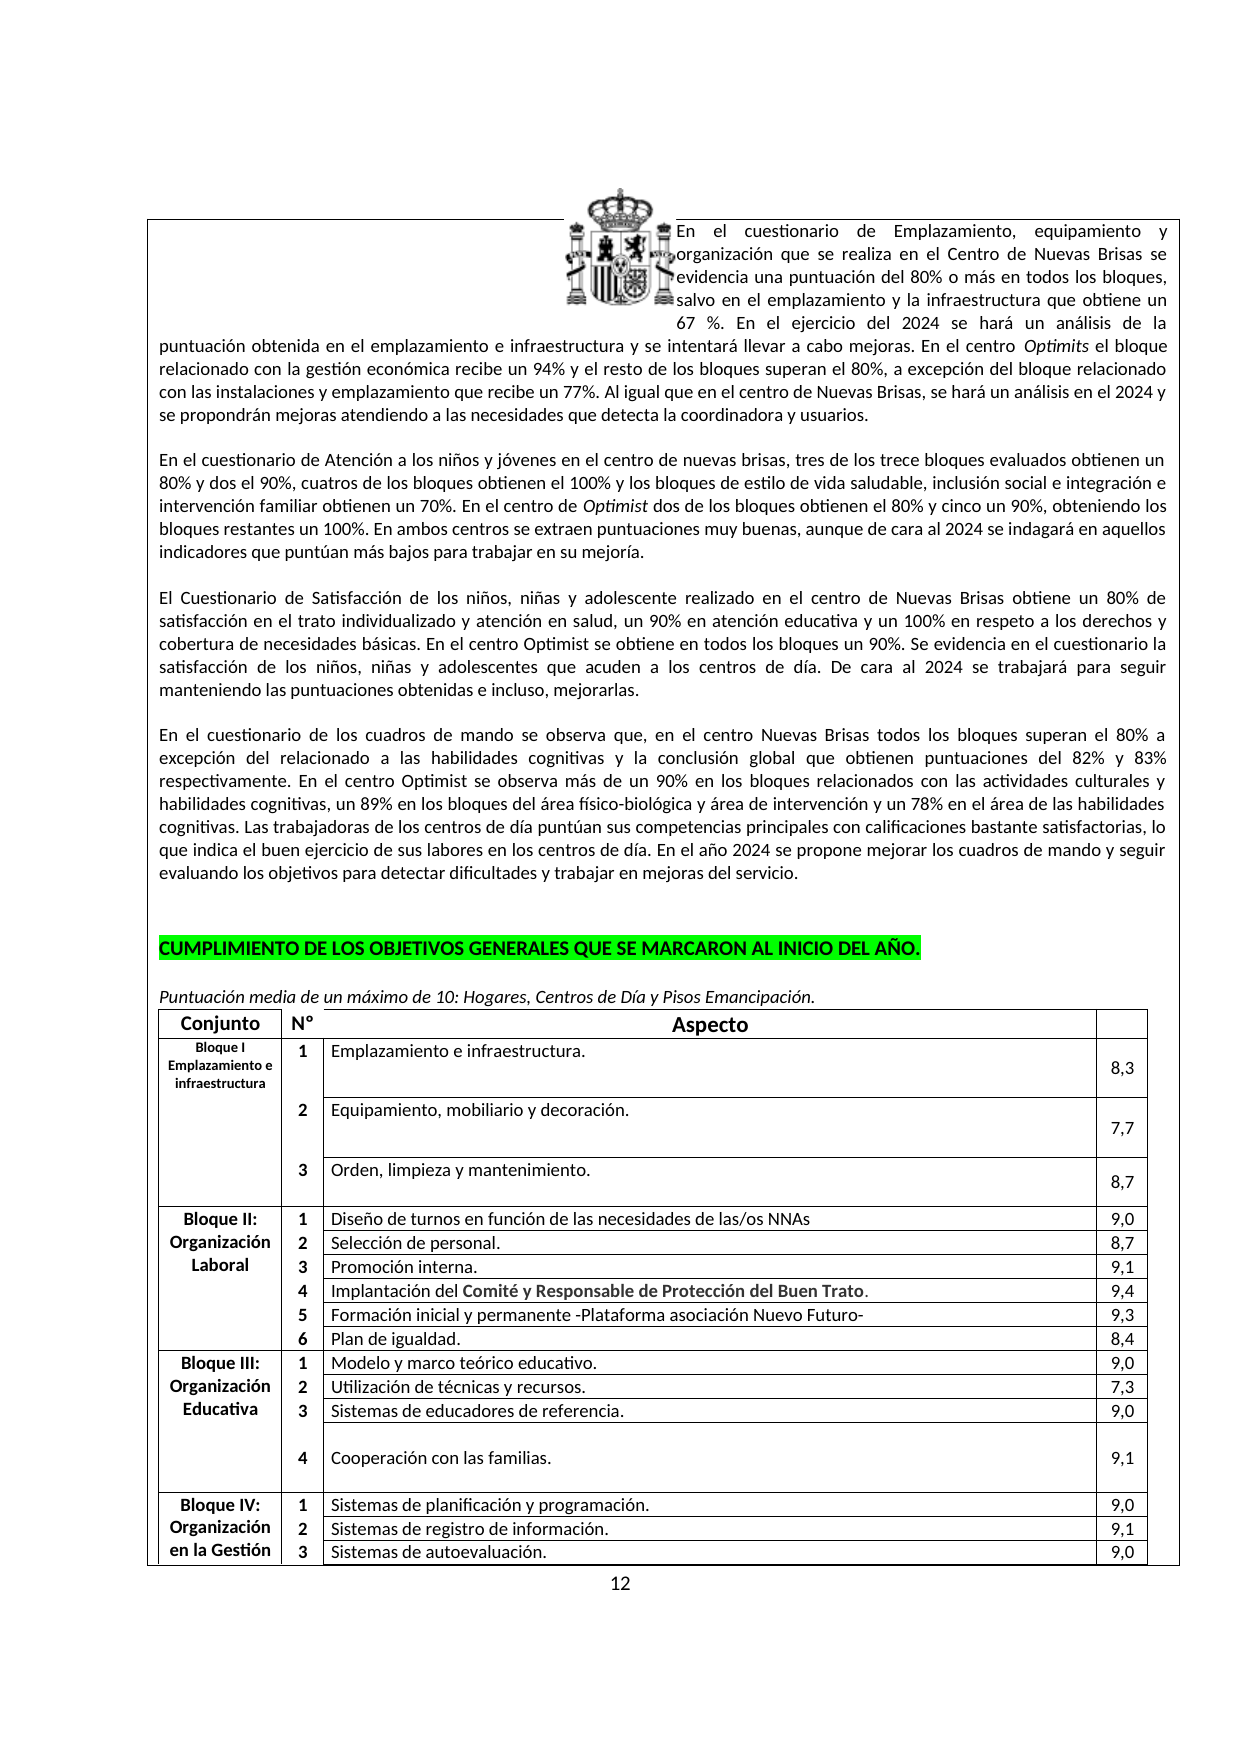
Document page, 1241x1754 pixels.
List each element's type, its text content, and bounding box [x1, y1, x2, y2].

table_cell 7,7 [1097, 1098, 1147, 1157]
table_cell Cooperación con las familias. [324, 1423, 1096, 1492]
table_header Aspecto [324, 1010, 1096, 1038]
table_cell Sistemas de autoevaluación. [324, 1541, 1096, 1563]
table_cell 3 [282, 1254, 323, 1278]
table_cell 6 [282, 1326, 323, 1350]
table_cell 9,0 [1097, 1399, 1147, 1422]
table_cell 4 [282, 1422, 323, 1492]
table_cell Formación inicial y permanente -Plataforma asociación Nuevo Futuro- [324, 1303, 1096, 1326]
table_cell 2 [282, 1097, 323, 1157]
table_cell Equipamiento, mobiliario y decoración. [324, 1098, 1096, 1157]
table_cell Bloque IV: Organización en la Gestión [159, 1493, 281, 1563]
table_cell 8,4 [1097, 1327, 1147, 1350]
table_header Conjunto [159, 1010, 281, 1038]
table_header Nº [282, 1009, 323, 1038]
table_cell 4 [282, 1278, 323, 1302]
table_cell 8,3 [1097, 1039, 1147, 1097]
table_header [1097, 1010, 1147, 1038]
table_cell Emplazamiento e infraestructura. [324, 1039, 1096, 1097]
table_cell 2 [282, 1516, 323, 1539]
table_cell 7,3 [1097, 1375, 1147, 1398]
table_cell A) Proyecto de Acogimiento Residencial para Niños en Situación de Desamparo y/o Guarda INGRESOS DE NIÑAS, NIÑOS Y ADOLESCENTES (en adelante NNAs) BAJAS DE LAS/ OS NNAs TIEMPO DE ESTANCIA DE LAS/OS NNAs EN ACOGIMIENTO NNAs CON DIVERSIDAD FUNCIONAL PAÍS DE PROCEDENCIA ACTIVIDADES DESARROLLADAS EN LOS HOGARES: Almuerzos: Las Palmas Invita (colaboración en restaurantes), KFC, Wok, Asadero, San José del Álamo, etc. Actividades Deportivas: Baloncesto y Volleybol, Fútbol de la Unión Deportiva de Las Palmas, Taller de boxeo, Taller de Socorrismo y Canoa, Campo de Salobre Golf, Hípica, Escaladas, etc. Excursiones al medio rural y costa: Ruta de los miradores de la isla, senderismo organizado por Up2you, Tejeda, Agüimes, caminata a Teror, Finca de Osorio, la Granja de Sandra, Industria de la Leche, parques de los diferentes municipios, Roque Nublo, Jardín Canario, etc. Fiestas Temáticas: Fiesta de Nuevo Futuro en verano y Navidad, Carnaval, Semana Santa, Hallowen, conciertos Womad, Fiesta del Cordero, Ramadán, etc. Parques Acuáticos: Los Lagos de Taurito, Aqualand, etc. Playas: Ruta de las piscinas naturales de la isla, Juegos de playa, etc. Salidas de ocio: Bolera, Holyday World Maspalomas, Planeta GC, Cine, Parque Infantil ilusiona, Karting, Paintball, etc. Visitas Culturales: Museo Elder, Naval, Casa de Colón, Centro Atlántico de Arte Moderno, Poema del Mar, etc. Otras: Talleres de cocina, costura, manualidades, etc. FINANCIADOR: B) Proyectos de Prevención en la Infancia e Integración Social OPTIMIST: niñas, niños y adolescentes con edades de 12 a 17 años (expulsadas/os de los centros educativos por conductas contrarias a la convivencia, absentistas, preparación de Competencias Claves Niveles II y III y Pruebas de acceso a Grado Medio y Superior) Horario: 9.30 a 12:30 NACIONALIDAD MOTIVOS DE INTERVENCIÓN FORMACIÓN ACADÉMICA NNAs CON DIVERSIDAD FUNCIONAL CENTRO QUE DERIVA RANGOS DE LOS DÍAS DE EXPULSIÓN FINANCIADORES: NUEVAS BRISAS: niñas, niños y adolescentes en situación de riesgo y vulnerabilidad social, de 7 a 11 años y de 12 a 17 años. Horario: 15.30 a 19:00 (de lunes a viernes) NIVEL EDUCATIVO PROMOCIÓN CURSO 22/23 Y PRIMER Y SEGUNDO TRIMESTRE 2023/2024 NNAs CON DIVERSIDAD FUNCIONAL C) Proyectos de Emancipación de Jóvenes Piso de Emancipación: Los logros conseguidos por los usuarios/as del proyecto, por la continuidad de su formación académica que favorece su desarrollo personal. FINANCIADORES: EVALAUCIÓN DE LA SATISFACCIÓN DE LOS CLIENTES Todos los cuestionarios que se evalúan lo hacen a través de una escala tipo Likert que puntúa del uno al cinco y que atiende a la siguiente indicación. Puntuación de los ítems que se evalúan. Nunca o deficiente atiende a una puntuación de un punto (1) Casi nunca o poco satisfactorio atiende a una puntuación de dos puntos (2) Regularmente o regular atiende a una puntuación de tres puntos (3) Casi siempre o bueno atiende a una puntuación de cuatro puntos (4) Siempre o excelente atiende a una puntuación de cinco puntos (5) Las evaluaciones tratan de cuestionarios que se diseñan en base al documento Estándares de calidad en acogimiento residencial. EQUAR, en el que se recoge los principios básicos para cumplir con los objetivos de calidad en el sistema de protección. A continuación, se detalla que se evalúa en los hogares y centros de día. Cuestionario de Emplazamiento, equipamiento, organización (laboral, educativa, gestión) El cuestionario se divide en siete bloques, que son: (BI) Emplazamiento e infraestructura; (BII) Equipamiento, mobiliario y decoración; (BIII) Orden, limpieza y mantenimiento; (BIV) Gestión eficaz y clima social; (BV) Coordinación entre profesionales; (BVI) Recursos humanos y (BVII) Inclusión Social e Integración. Cuestionario de Atención a los niños y jóvenes Para la evaluación sobre la atención a los niños y jóvenes se realizan cinco cuestionarios diferentes. Las cinco categorías en las que se dividen son 1) Educadores, 2) Auxiliar de día, 3) Auxiliar de noche, 4) Trabajador social y 5) Psicólogo, pues se ajusta los ítems a la categoría profesional, de esta manera, cada trabajador valora un numero de objetivos que se adaptan a sus competencias. A su vez los cuestionarios se dividen en trece bloques que a continuación se detallan. 1. Seguridad, protección y atención, 2. Atención individualizada. 3. Respeto a los derechos, 4. Cobertura de las necesidades básicas, 5. Escolarización, 6. Estilo de vida saludable, 7 Inclusión social e integración, 8. Desarrollo y autonomía, 9. Participación activa de los niños, niñas y adolescentes, 10 Ocio y tiempo libre, 11. Promoción de la competencia, 12. Coordinación entre profesionales y 13. Apoyo a las familias para la reunificación. Cuestionario de Satisfacción de las niñas, niños y adolescentes El cuestionario consta de cinco bloques: 1. Atención fisiológica (se evalúan 20 ítems); 2. atención escolar (se evalúan diez ítems); 3. Atención educativa (se evalúa veinticinco ítems); 4. Actividad de ocio y tiempo libre (se evalúa trece ítems) y 5. Actividad familiar (se evalúa once ítems). Cuestionario de Cuadros de Mando En los hogares El cuestionario se divide en siete áreas que a continuación se indican. 1. Área físico-biológica, 2. Área social: desarrollo hacia la madurez y socialización, 3. Área social: área social: actividades socioculturales y recreativas de ocio y tiempo libre, 4. Área social: habilidades cognitivas, 5. Área socio familiar, 6. Área psicología y 7. Conclusión global del contexto familiar, residencial y escolar. En los centros de día El cuestionario se divide en seis áreas que a continuación se indican. área físico-biológica, 2. área social: desarrollo hacia la madurez y socialización, 3. área social: actividades socioculturales y recreativas de ocio y tiempo libre, 4 área social: habilidades cognitivas, 5 área de intervención (educador/a auxiliares) 6. conclusión global del contexto familiar, residencial y escolar EN LOS HOGARES Resultados del Cuestionario de Emplazamiento, equipamiento, organización (laboral, educativa, gestión) Resultados del Cuestionario de Atención a los niños y jóvenes Resultados de la Satisfacción de las/os NNAs Resultados de los Cuadros de Mando Discusión de resultados en los hogares En el cuestionario sobre Emplazamiento, equipamiento y organización realizado por las directoras de los hogares de Nuevo Futuro Las Palmas se observa que en el mes de junio cinco de los siete bloques evaluados superan una puntuación del 90% y los otros dos bloques obtiene una puntuación del 74% y 81% respectivamente. En el mes de diciembre, todos los bloques superan el 90 %. En la evaluación se observa que la percepción de las directoras en lo que respecta a emplazamiento e infraestructura, equipamiento, mobiliario y decoración, orden, limpieza y mantenimiento, gestión eficaz y clima social, coordinación entre profesionales, recursos humanos e inclusión Social e Integración es bastante satisfactoria. No obstante, de cara al ejercicio de 2024 se seguirá evaluando el emplazamiento, equipamiento y organización de los hogares con el fin de seguir manteniendo dichas puntuaciones e incluso mejorarlas. En el cuestionario de Atención a los niños y jóvenes realizado por los profesionales del equipo educativo y técnico se evidencia que ocho de los trece bloques superan el 90% y los cinco bloques restantes el 80%. En el mes de diciembre, todos los bloques evaluados superan el 90%, destaca el bloque que evalúa la coordinación entre profesionales con un 100%. El bloque de intervención familiar se queda en un 86%, tras preguntar a los usuarios, se obtiene que hay una cantidad de menores con los que no se realiza intervención familiar, los principales motivos se deben a: 1) Se trata de menores extranjeros no acompañados, 2) Se trata de familias que persuaden la intervención y no se muestran colaborativas. En general, la evaluación refleja que los trabajadores perciben una buena gestión e intervención en lo que respecta a la Seguridad, protección y atención, Atención individualizada, Respeto a los derechos, Cobertura de las necesidades básicas, Escolarización, Estilo de vida saludable, Inclusión social e integración, Desarrollo y autonomía, Participación activa, Ocio y tiempo libre y Apoyo a las familias para la reunificación que se realiza con los niños, niñas y adolescentes, así como una buena gestión e intervención con la Coordinación entre profesionales y promoción de la competencia. En general, la evaluación realizada a los profesionales arroja datos muy satisfactorios, pero que no presentan el 100% de la puntuación, por lo que de cara al ejercicio del año 2024 se seguirá supervisando las áreas de trabajo evaluadas y trabajando de la detección de fallos y su corrección con el fin de mantener las puntuaciones e incluso mejorarlas. En el cuestionario de Satisfacción de los niños, niñas y adolescentes se evidencia que en el mes de junio dos de los cinco ítems evaluados superan el 80% de satisfacción. Lo que indica que los jóvenes se sienten bastantes satisfechos con la atención fisiológica y escolar que reciben. El bloque que evalúa la atención educativa obtiene un 73% de satisfacción, presentando las puntuaciones más bajas los bloques relacionados con las actividades de ocio y tiempo libre que obtiene un 57 % de satisfacción y la actividad familiar que se obtiene un 58%. En el mes de diciembre se obtiene un 80% de satisfacción en la atención fisiológica, y más de un 70% en la atención escolar y educativa. Al igual que en el primer semestre del año, el ocio y la intervención familiar obtienen puntuaciones de un 57% y 53% respectivamente. Cabe señalar, que, durante el año 2023, tras realizar las evaluaciones a mitad de año, se analiza la situación, especialmente de los bloques relacionados con el ocio y la intervención familiar. Respecto al ocio, cabe señalar que se han realizado diversas actividades de distinto índole durante el año, que aparecen reflejadas en el documento de actividades de ocio y tiempo libre, sin bien se ha tenido que ajustar las actividades a la realdad del 2023, muy ceñida a las dificultades económicas que ha atravesado la asociación por los retrasos considerables del Cabildo Insular de Gran Canaria, hasta 11 meses sin recibir el abono de las facturas mensuales. Por otra parte, la mayoría de los adolescentes, manifiestan que puntúa bajo el tiempo de ocio, porque consideran que se realiza demasiadas actividades en conjunto, demandando más tiempo de ocio individual. También comentan que les gusta un ocio de carácter más recreativo y no tan cultural. Por otra parte, hay menores que no participan en las actividades del fin de semana o periodos vacacionales porque tienen permiso con sus familiares, lo que hace que a la hora de avaluar los ítems relacionados con el ocio y tiempo libre sea bajo. En lo que respecta a la situación familiar, hay que tener en cuenta que el hogar de Casablanca III, no interviene a nivel familiar al tratarse en su mayoría de menores extranjeros no acompañados, situación que se repite en otros hogares, donde hay una representación de niños extranjeros no acompañados. Por otra parte, hay perfiles de familias con los que es difícil el trabajo familiar ya que se muestran reticentes o directamente ausentes. Tras evidenciar las puntuaciones de los niños, niñas y adolescentes, valorar la dinámica de los hogares y contrastar información con las directoras, se propone que en las asambleas semanales participe, no solo el equipo educativo, sino también el técnico y que se realicen más dinámicas de feedback entre los menores y los profesionales. Dichas propuestas no se han terminado de implantar en los hogares durante el año 2023 y será una propuesta para el ejercicio del 2024 con el fin de mejorar la satisfacción de los niños, niñas y adolescentes. El Cuestionario de Cuadros de Mando roja puntuaciones de más del 90 % en uno de los siete bloques que se evalúan, cuatro de los bloques obtienen puntuaciones superiores al 80% y las dos restantes mayor al 70% En lo que respecta a los cuadros de mando, los profesionales que trabajan en los hogares consideran que se cumple con los objetivos básicos establecido para proporcionar un servicio de calidad y excelencia en lo que respecta al Área físico-biológica, Área social: desarrollo hacia la madurez y socialización, Área social: área social: actividades socioculturales y recreativas de ocio y tiempo libre, Área social: habilidades cognitivas, Área socio familiar, Área psicología y en la Conclusión global del contexto familiar, residencial y escolar. EN LOS CENTROS DE DÍA Resultados del Cuestionario de Emplazamiento, equipamiento, organización (laboral, educativa, gestión) Resultados del Cuestionario de Atención a los niños y jóvenes Resultados del Cuestionario de Satisfacción de las/os NNAs Resultados del Cuestionario de Cuadros de Mando Discusión de resultados en los Centros de Día En el cuestionario de Emplazamiento, equipamiento y organización que se realiza en el Centro de Nuevas Brisas se evidencia una puntuación del 80% o más en todos los bloques, salvo en el emplazamiento y la infraestructura que obtiene un 67 %. En el ejercicio del 2024 se hará un análisis de la puntuación obtenida en el emplazamiento e infraestructura y se intentará llevar a cabo mejoras. En el centro Optimits el bloque relacionado con la gestión económica recibe un 94% y el resto de los bloques superan el 80%, a excepción del bloque relacionado con las instalaciones y emplazamiento que recibe un 77%. Al igual que en el centro de Nuevas Brisas, se hará un análisis en el 2024 y se propondrán mejoras atendiendo a las necesidades que detecta la coordinadora y usuarios. En el cuestionario de Atención a los niños y jóvenes en el centro de nuevas brisas, tres de los trece bloques evaluados obtienen un 80% y dos el 90%, cuatros de los bloques obtienen el 100% y los bloques de estilo de vida saludable, inclusión social e integración e intervención familiar obtienen un 70%. En el centro de Optimist dos de los bloques obtienen el 80% y cinco un 90%, obteniendo los bloques restantes un 100%. En ambos centros se extraen puntuaciones muy buenas, aunque de cara al 2024 se indagará en aquellos indicadores que puntúan más bajos para trabajar en su mejoría. El Cuestionario de Satisfacción de los niños, niñas y adolescente realizado en el centro de Nuevas Brisas obtiene un 80% de satisfacción en el trato individualizado y atención en salud, un 90% en atención educativa y un 100% en respeto a los derechos y cobertura de necesidades básicas. En el centro Optimist se obtiene en todos los bloques un 90%. Se evidencia en el cuestionario la satisfacción de los niños, niñas y adolescentes que acuden a los centros de día. De cara al 2024 se trabajará para seguir manteniendo las puntuaciones obtenidas e incluso, mejorarlas. En el cuestionario de los cuadros de mando se observa que, en el centro Nuevas Brisas todos los bloques superan el 80% a excepción del relacionado a las habilidades cognitivas y la conclusión global que obtienen puntuaciones del 82% y 83% respectivamente. En el centro Optimist se observa más de un 90% en los bloques relacionados con las actividades culturales y habilidades cognitivas, un 89% en los bloques del área físico-biológica y área de intervención y un 78% en el área de las habilidades cognitivas. Las trabajadoras de los centros de día puntúan sus competencias principales con calificaciones bastante satisfactorias, lo que indica el buen ejercicio de sus labores en los centros de día. En el año 2024 se propone mejorar los cuadros de mando y seguir evaluando los objetivos para detectar dificultades y trabajar en mejoras del servicio. CUMPLIMIENTO DE LOS OBJETIVOS GENERALES QUE SE MARCARON AL INICIO DEL AÑO. Puntuación media de un máximo de 10: Hogares, Centros de Día y Pisos Emancipación. OTROS DATOS Principales hechos y mayores dificultades encontradas en la gestión: En los Hogares: El Cabildo Insular de Gran Canaria demora hasta 11 meses el pago de las facturas de los hogares. El coste de los gastos financieros se ha triplicado debido al retraso de los pagos del Cabildo. El Cabildo Insular de Gran Canaria sigue incumpliendo la ley de contratación pública al no regular el contrato de gestión “servicio de gestión de los centros de atención a menores con diversas asociaciones sin ánimo de lucro y fundaciones”, estando el servicio en Nulidad y con un contrato en modalidad verbal desde el 1 de marzo de 2021. Dificultad en la resolución de las situaciones de fugas permanentes. Aumento del número de menores con medida judiciales. Aumento del número de menores con trastornos de salud. Dificultad para conseguir educadores sociales masculinos. Las plazas de menores no ocupadas en reserva o vacante, afecta negativamente en el coste económico final. Centros de Día: Se siguen resolviendo muy tarde las convocatorias públicas (IRPF, Cabildo), finalizando el trimestre del año. Piso de Emancipación: Apertura de un nuevo piso, a pesar de la falta de financiación y resolviéndose negativamente las convocatorias públicas con cargo al IRPF y las publicadas por DGPIF. FORMACIÓN TRABAJADORES Creación de un Comité de Protección, Buen Trato y no violencia Plataforma Online Nuevo Futuro Sistema de calidad de Nuevo Futuro Prevención de trastornos alimenticios Prevención de conductas de riesgo: Bullying Programa de refuerzo educativo Aplicaciones de M365 y gestión documental: sharepoint Relacionada con el BUEN TRATO Acogimiento familiar y residencial: construyendo un modelo holístico de la protección a la infancia Comunicación no violenta Violencia contra la infancia Legislación relacionada con la infancia Fomento del buen trato y entornos protectores Presencial Formación de equipos de protección de emergencias Formación en diabetología Relacionada con el BUEN TRATO Formación en Protección internacional y nacionalidad española a menores extranjeros no acompañados Formación en Primeros auxilios psicológicos, comunicación efectiva y gestión emocional Prevención de la explotación sexual y la trata de niños, niñas y adolescentes Taller de comunicación No violenta con las niñas, niños y adolescentes [148, 220, 1179, 1564]
table_cell 1 [282, 1039, 323, 1097]
table_cell 9,0 [1097, 1541, 1147, 1563]
table_cell 5 [282, 1302, 323, 1326]
table_cell 3 [282, 1540, 323, 1563]
table_cell 3 [282, 1157, 323, 1206]
table_cell Plan de igualdad. [324, 1327, 1096, 1350]
table_cell 9,0 [1097, 1493, 1147, 1516]
table_cell 9,1 [1097, 1517, 1147, 1539]
table_cell Selección de personal. [324, 1231, 1096, 1254]
table_cell 9,0 [1097, 1351, 1147, 1374]
table_cell Sistemas de planificación y programación. [324, 1493, 1096, 1516]
table_cell Sistemas de educadores de referencia. [324, 1399, 1096, 1422]
table_cell 1 [282, 1493, 323, 1516]
table_cell 9,1 [1097, 1423, 1147, 1492]
table_cell 8,7 [1097, 1158, 1147, 1206]
table_cell Utilización de técnicas y recursos. [324, 1375, 1096, 1398]
table_cell 1 [282, 1207, 323, 1230]
table_cell 9,1 [1097, 1255, 1147, 1278]
table_cell 2 [282, 1374, 323, 1398]
table_cell 8,7 [1097, 1231, 1147, 1254]
table_cell 2 [282, 1230, 323, 1254]
table_cell Bloque I Emplazamiento e infraestructura [159, 1039, 281, 1206]
table_cell Implantación del Comité y Responsable de Protección del Buen Trato. [324, 1279, 1096, 1302]
table_cell Promoción interna. [324, 1255, 1096, 1278]
table_cell 3 [282, 1398, 323, 1422]
table_cell Orden, limpieza y mantenimiento. [324, 1158, 1096, 1206]
table_cell Diseño de turnos en función de las necesidades de las/os NNAs [324, 1207, 1096, 1230]
table_cell Bloque II: Organización Laboral [159, 1207, 281, 1350]
table_cell 1 [282, 1351, 323, 1374]
table_cell 9,4 [1097, 1279, 1147, 1302]
table_cell 9,3 [1097, 1303, 1147, 1326]
table_cell Bloque III: Organización Educativa [159, 1351, 281, 1492]
table_cell Sistemas de registro de información. [324, 1517, 1096, 1539]
table_cell Modelo y marco teórico educativo. [324, 1351, 1096, 1374]
table_cell 9,0 [1097, 1207, 1147, 1230]
